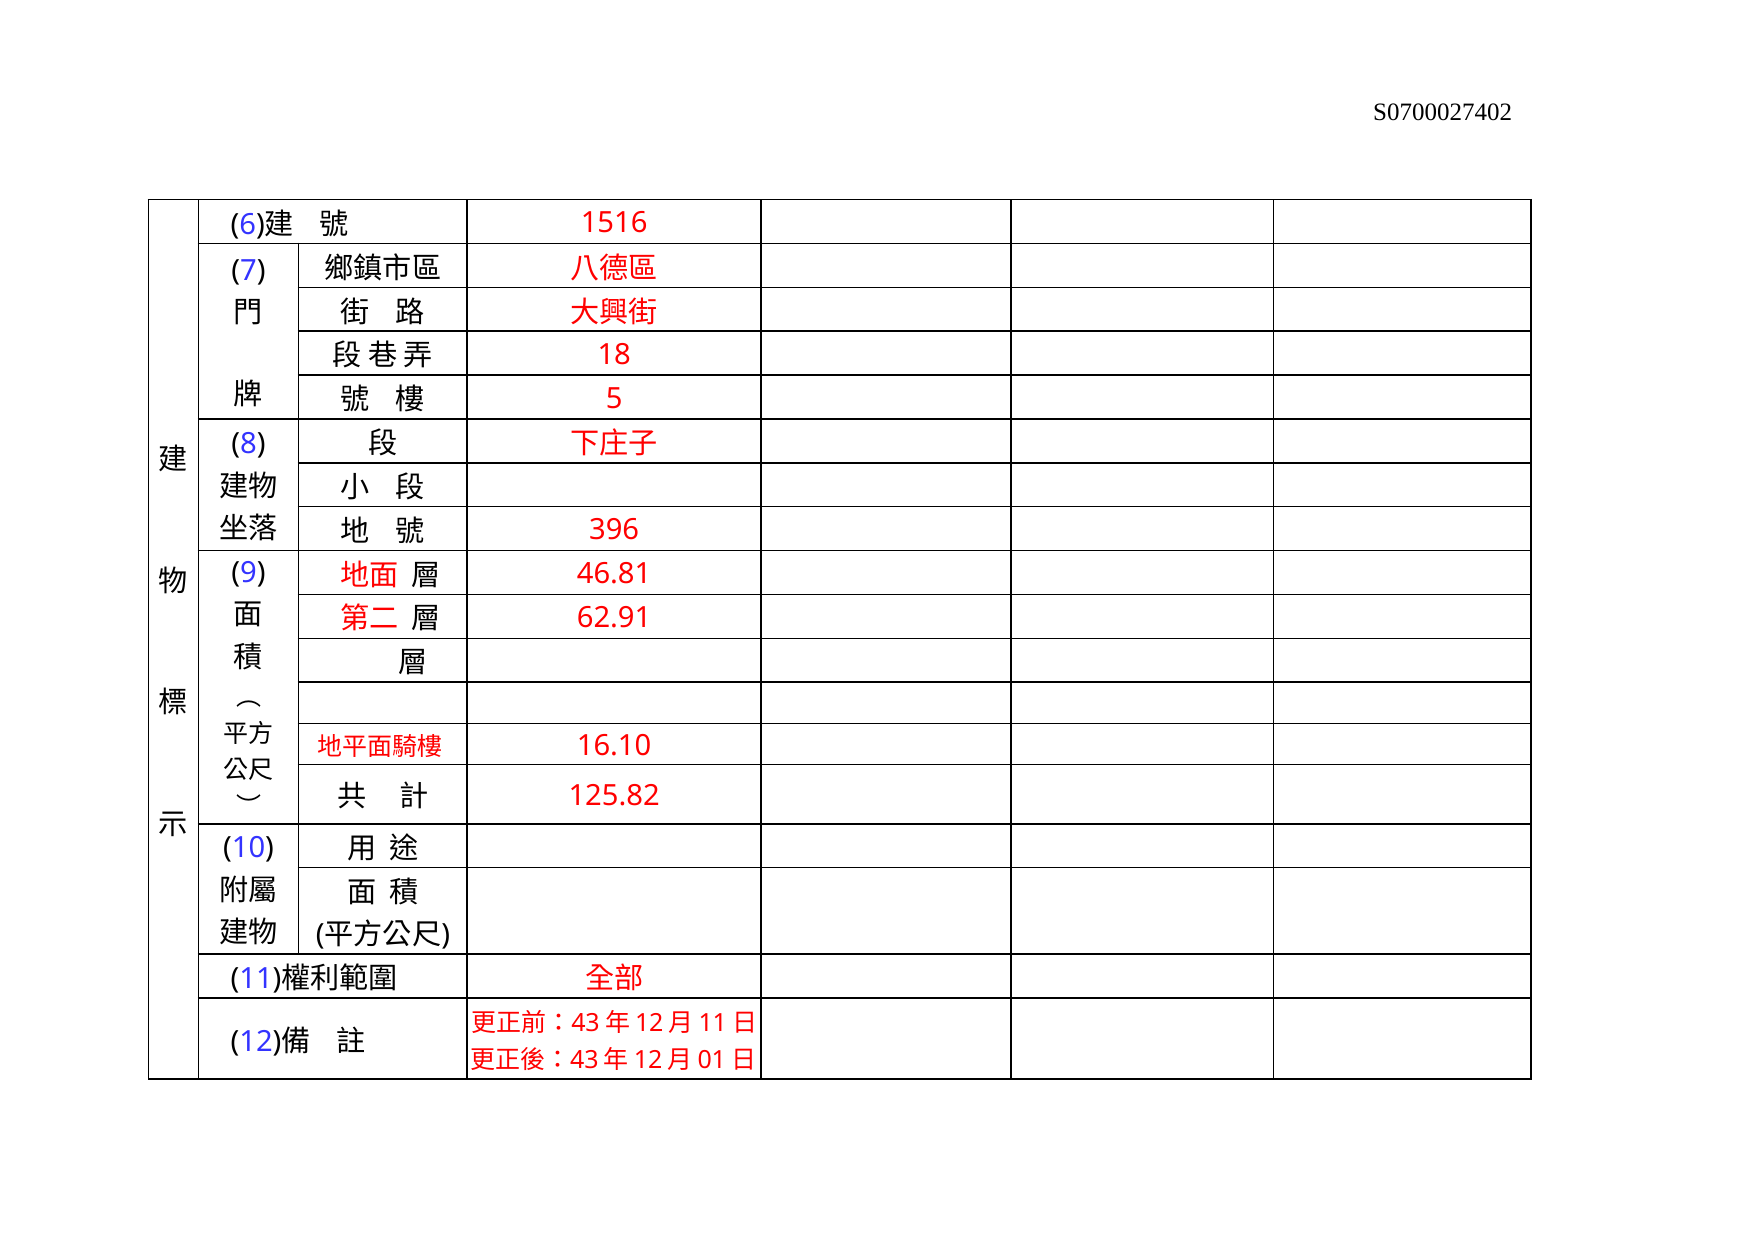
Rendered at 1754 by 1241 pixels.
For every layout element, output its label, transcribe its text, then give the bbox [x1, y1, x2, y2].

table_cell 5 [468, 376, 760, 418]
table_cell [762, 551, 1010, 593]
table_cell [1274, 420, 1530, 462]
table_cell 更正前：43年12月11日 更正後：43年12月01日 [468, 999, 760, 1078]
table_cell [1012, 244, 1273, 287]
table_cell [1274, 464, 1530, 506]
table_cell [1012, 825, 1273, 867]
table_cell 62.91 [468, 595, 760, 637]
table_cell 八德區 [468, 244, 760, 287]
table_cell [1274, 507, 1530, 550]
table_cell [762, 244, 1010, 287]
table_header 建 物 標 示 [149, 200, 198, 1078]
table_cell [1274, 288, 1530, 330]
table_cell [1012, 639, 1273, 681]
table_cell 第二 層 [299, 595, 466, 637]
table_cell [1274, 376, 1530, 418]
table_cell 下庄子 [468, 420, 760, 462]
table_cell 用 途 [299, 825, 466, 867]
table_cell [468, 639, 760, 681]
table_cell 層 [299, 639, 466, 681]
table_cell [1012, 765, 1273, 823]
table_cell [1274, 724, 1530, 764]
table_cell [468, 868, 760, 953]
table_cell [1274, 595, 1530, 637]
table_cell [1274, 825, 1530, 867]
table_cell 小 段 [299, 464, 466, 506]
table_cell [1012, 868, 1273, 953]
table_cell [468, 825, 760, 867]
table_cell [762, 683, 1010, 722]
table_cell [762, 464, 1010, 506]
table_cell 地 號 [299, 507, 466, 550]
table_cell [1012, 332, 1273, 374]
table_cell [1012, 376, 1273, 418]
table_cell [1012, 999, 1273, 1078]
table_cell [1274, 683, 1530, 722]
table_cell 地面 層 [299, 551, 466, 593]
table_cell [468, 683, 760, 722]
table_cell 125.82 [468, 765, 760, 823]
table_cell [1012, 551, 1273, 593]
table_header [1274, 200, 1530, 243]
table_cell [762, 955, 1010, 997]
table_cell (8) 建物 坐落 [199, 420, 298, 550]
table_cell (10) 附屬 建物 [199, 825, 298, 953]
table_cell [1274, 639, 1530, 681]
table_cell [762, 332, 1010, 374]
table_cell [762, 765, 1010, 823]
table_cell [762, 420, 1010, 462]
table_cell 共 計 [299, 765, 466, 823]
table_cell [762, 595, 1010, 637]
table_header 1516 [468, 200, 760, 243]
table_cell [762, 507, 1010, 550]
table_cell 地平面騎樓 [299, 724, 466, 764]
table_cell [1274, 765, 1530, 823]
table_cell [1012, 288, 1273, 330]
table_cell [468, 464, 760, 506]
table_cell 段 [299, 420, 466, 462]
table_cell [1274, 244, 1530, 287]
table_cell [762, 999, 1010, 1078]
table_cell [1274, 868, 1530, 953]
table_cell [762, 288, 1010, 330]
table_cell [762, 639, 1010, 681]
table_cell (11)權利範圍 [199, 955, 466, 997]
table_cell [1012, 724, 1273, 764]
table_cell [1012, 595, 1273, 637]
table_cell [762, 868, 1010, 953]
table_header [762, 200, 1010, 243]
table_cell 號 樓 [299, 376, 466, 418]
table_cell (7) 門 牌 [199, 244, 298, 418]
table_cell [299, 683, 466, 722]
table_cell [1012, 955, 1273, 997]
table_cell [762, 376, 1010, 418]
table_cell [762, 724, 1010, 764]
table_cell 396 [468, 507, 760, 550]
table_cell [1274, 955, 1530, 997]
table_cell 46.81 [468, 551, 760, 593]
table_cell (9) 面 積 ︵ 平方 公尺 ︶ [199, 551, 298, 823]
table_cell [1012, 464, 1273, 506]
table_header (6)建 號 [199, 200, 466, 243]
table_cell 大興街 [468, 288, 760, 330]
table_cell 街 路 [299, 288, 466, 330]
table_cell 鄉鎮市區 [299, 244, 466, 287]
table_cell 段 巷 弄 [299, 332, 466, 374]
table_cell [1274, 332, 1530, 374]
table_cell [762, 825, 1010, 867]
table_cell 16.10 [468, 724, 760, 764]
table_cell [1012, 420, 1273, 462]
table_cell [1274, 551, 1530, 593]
table_cell (12)備 註 [199, 999, 466, 1078]
table_cell 18 [468, 332, 760, 374]
table_header [1012, 200, 1273, 243]
table_cell 面 積 (平方公尺) [299, 868, 466, 953]
table_cell 全部 [468, 955, 760, 997]
table_cell [1012, 507, 1273, 550]
table_cell [1274, 999, 1530, 1078]
table_cell [1012, 683, 1273, 722]
